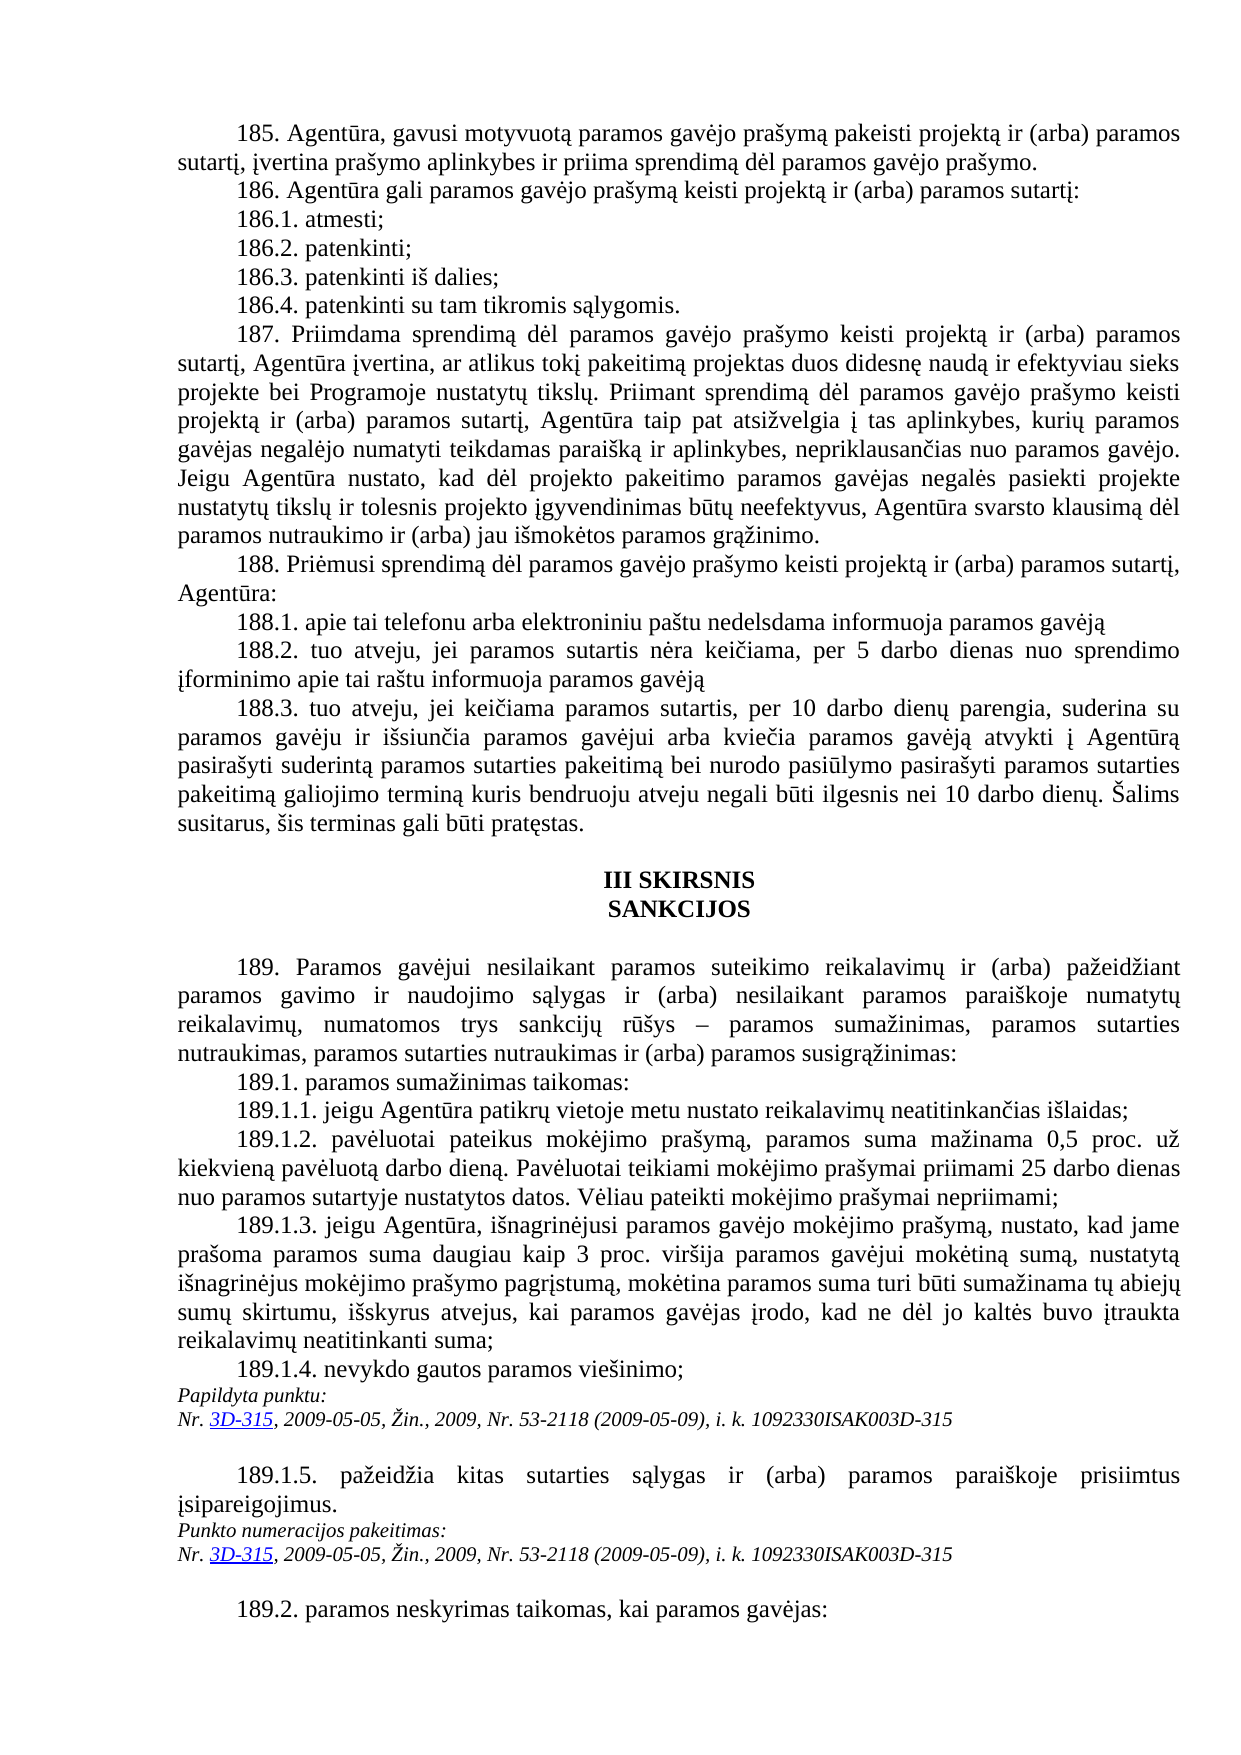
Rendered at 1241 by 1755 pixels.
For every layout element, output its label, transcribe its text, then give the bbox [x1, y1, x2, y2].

text 188.2. tuo atveju, jei paramos sutartis nėra keičiama, per 5 darbo dienas nuo sprendimo įforminimo apie tai raštu informuoja paramos gavėją [177, 636, 1181, 693]
text 186.4. patenkinti su tam tikromis sąlygomis. [177, 291, 1181, 319]
text 186. Agentūra gali paramos gavėjo prašymą keisti projektą ir (arba) paramos sutartį: [177, 176, 1181, 204]
text 188.3. tuo atveju, jei keičiama paramos sutartis, per 10 darbo dienų parengia, suderina su paramos gavėju ir išsiunčia paramos gavėjui arba kviečia paramos gavėją atvykti į Agentūrą pasirašyti suderintą paramos sutarties pakeitimą bei nurodo pasiūlymo pasirašyti paramos sutarties pakeitimą galiojimo terminą kuris bendruoju atveju negali būti ilgesnis nei 10 darbo dienų. Šalims susitarus, šis terminas gali būti pratęstas. [177, 693, 1181, 837]
text 189.1.5. pažeidžia kitas sutarties sąlygas ir (arba) paramos paraiškoje prisiimtus įsipareigojimus. [177, 1460, 1181, 1517]
text 186.3. patenkinti iš dalies; [177, 262, 1181, 291]
text 189.1.1. jeigu Agentūra patikrų vietoje metu nustato reikalavimų neatitinkančias išlaidas; [177, 1096, 1181, 1124]
text 185. Agentūra, gavusi motyvuotą paramos gavėjo prašymą pakeisti projektą ir (arba) paramos sutartį, įvertina prašymo aplinkybes ir priima sprendimą dėl paramos gavėjo prašymo. [177, 118, 1181, 176]
text III SKIRSNIS [177, 866, 1181, 894]
text 189.1.2. pavėluotai pateikus mokėjimo prašymą, paramos suma mažinama 0,5 proc. už kiekvieną pavėluotą darbo dieną. Pavėluotai teikiami mokėjimo prašymai priimami 25 darbo dienas nuo paramos sutartyje nustatytos datos. Vėliau pateikti mokėjimo prašymai nepriimami; [177, 1124, 1181, 1211]
text 189.2. paramos neskyrimas taikomas, kai paramos gavėjas: [177, 1594, 1181, 1623]
text 188. Priėmusi sprendimą dėl paramos gavėjo prašymo keisti projektą ir (arba) paramos sutartį, Agentūra: [177, 549, 1181, 607]
text 188.1. apie tai telefonu arba elektroniniu paštu nedelsdama informuoja paramos gavėją [177, 607, 1181, 636]
text 186.2. patenkinti; [177, 233, 1181, 262]
text 189. Paramos gavėjui nesilaikant paramos suteikimo reikalavimų ir (arba) pažeidžiant paramos gavimo ir naudojimo sąlygas ir (arba) nesilaikant paramos paraiškoje numatytų reikalavimų, numatomos trys sankcijų rūšys – paramos sumažinimas, paramos sutarties nutraukimas, paramos sutarties nutraukimas ir (arba) paramos susigrąžinimas: [177, 952, 1181, 1067]
text 186.1. atmesti; [177, 204, 1181, 233]
text Punkto numeracijos pakeitimas: [177, 1517, 1181, 1542]
text 187. Priimdama sprendimą dėl paramos gavėjo prašymo keisti projektą ir (arba) paramos sutartį, Agentūra įvertina, ar atlikus tokį pakeitimą projektas duos didesnę naudą ir efektyviau sieks projekte bei Programoje nustatytų tikslų. Priimant sprendimą dėl paramos gavėjo prašymo keisti projektą ir (arba) paramos sutartį, Agentūra taip pat atsižvelgia į tas aplinkybes, kurių paramos gavėjas negalėjo numatyti teikdamas paraišką ir aplinkybes, nepriklausančias nuo paramos gavėjo. Jeigu Agentūra nustato, kad dėl projekto pakeitimo paramos gavėjas negalės pasiekti projekte nustatytų tikslų ir tolesnis projekto įgyvendinimas būtų neefektyvus, Agentūra svarsto klausimą dėl paramos nutraukimo ir (arba) jau išmokėtos paramos grąžinimo. [177, 319, 1181, 549]
text Nr. 3D-315, 2009-05-05, Žin., 2009, Nr. 53-2118 (2009-05-09), i. k. 1092330ISAK003D-315 [177, 1542, 1181, 1566]
text Nr. 3D-315, 2009-05-05, Žin., 2009, Nr. 53-2118 (2009-05-09), i. k. 1092330ISAK003D-315 [177, 1407, 1181, 1431]
text Papildyta punktu: [177, 1383, 1181, 1407]
text SANKCIJOS [177, 894, 1181, 923]
text 189.1. paramos sumažinimas taikomas: [177, 1067, 1181, 1096]
text 189.1.3. jeigu Agentūra, išnagrinėjusi paramos gavėjo mokėjimo prašymą, nustato, kad jame prašoma paramos suma daugiau kaip 3 proc. viršija paramos gavėjui mokėtiną sumą, nustatytą išnagrinėjus mokėjimo prašymo pagrįstumą, mokėtina paramos suma turi būti sumažinama tų abiejų sumų skirtumu, išskyrus atvejus, kai paramos gavėjas įrodo, kad ne dėl jo kaltės buvo įtraukta reikalavimų neatitinkanti suma; [177, 1211, 1181, 1354]
text 189.1.4. nevykdo gautos paramos viešinimo; [177, 1354, 1181, 1383]
